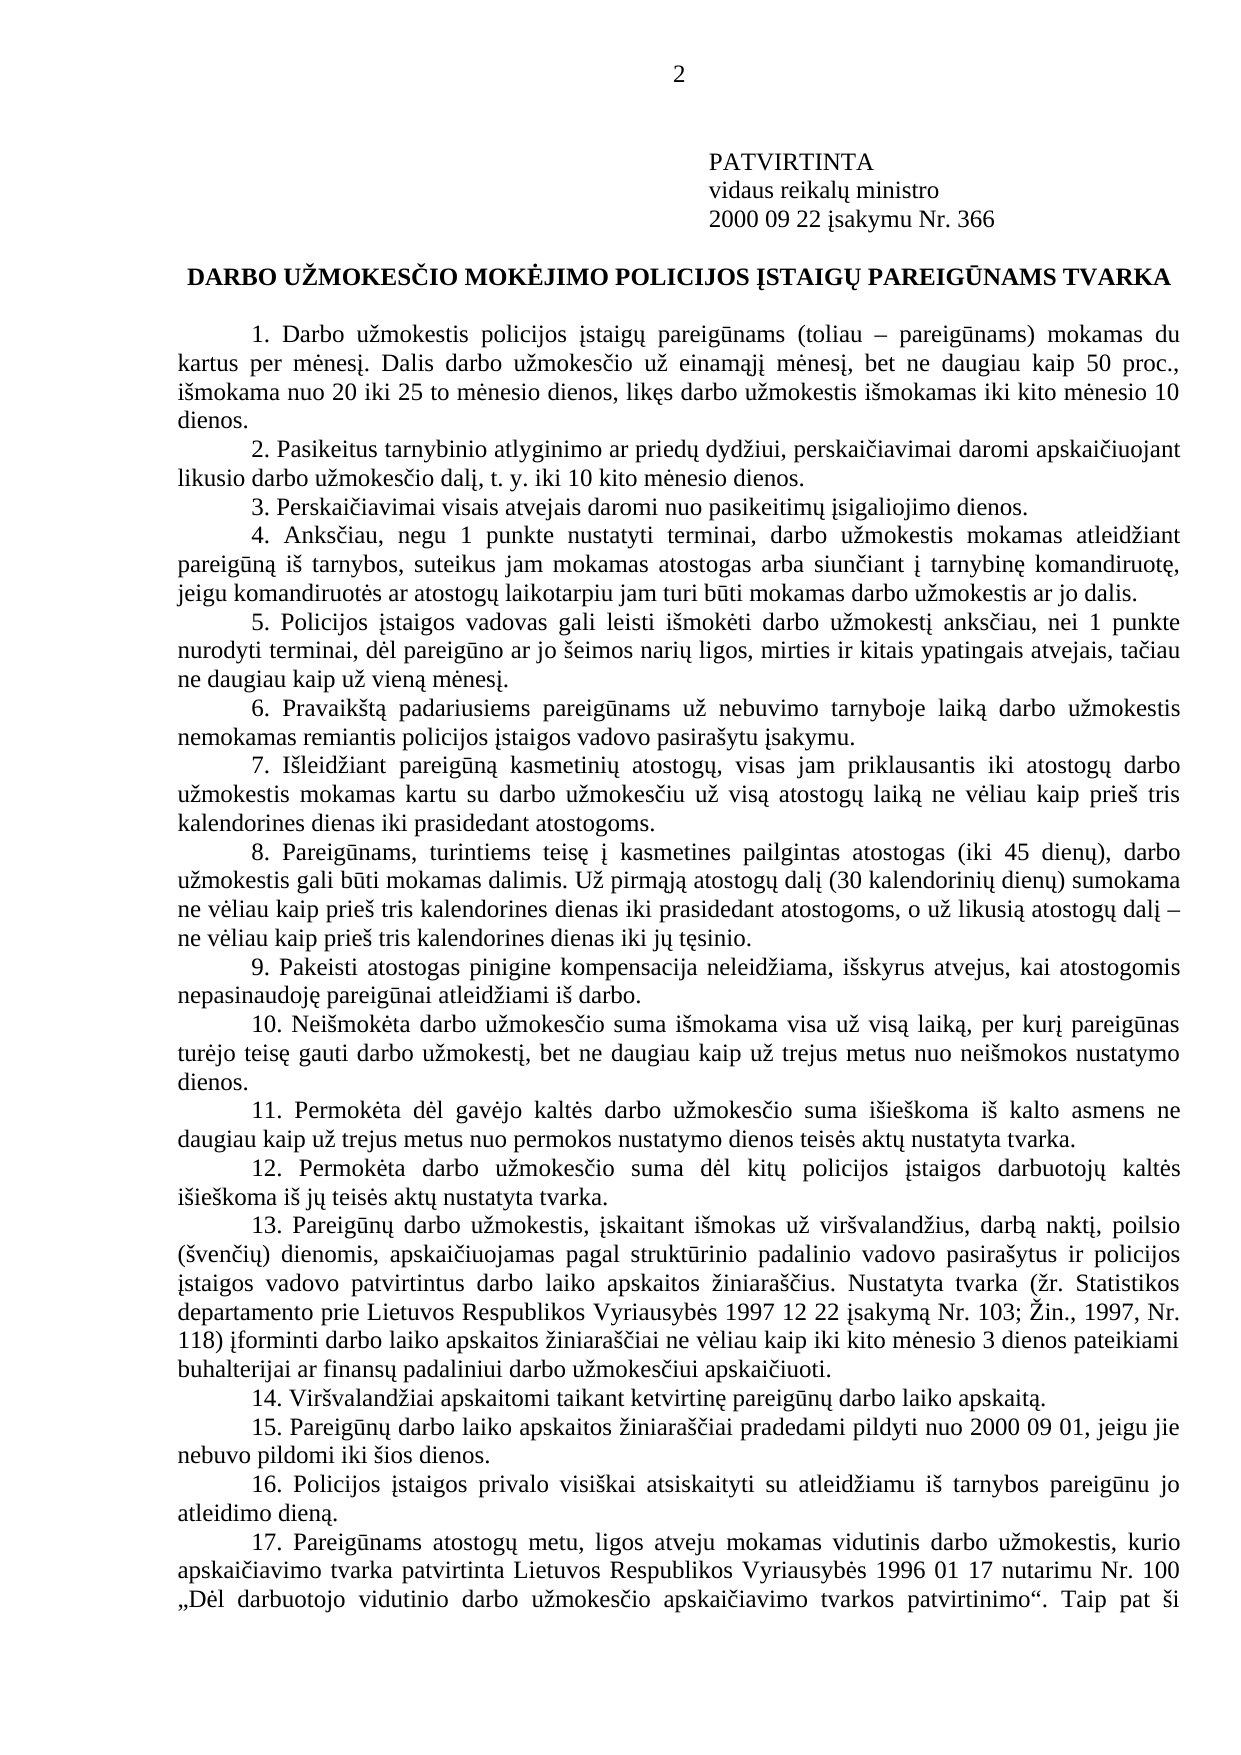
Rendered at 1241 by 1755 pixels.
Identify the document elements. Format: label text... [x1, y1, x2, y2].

text 16. Policijos įstaigos privalo visiškai atsiskaityti su atleidžiamu iš tarnybos pareigūnu jo atleidimo dieną. [177, 1469, 1181, 1527]
text DARBO UŽMOKESČIO MOKĖJIMO POLICIJOS ĮSTAIGŲ PAREIGŪNAMS TVARKA [177, 262, 1181, 291]
text 5. Policijos įstaigos vadovas gali leisti išmokėti darbo užmokestį anksčiau, nei 1 punkte nurodyti terminai, dėl pareigūno ar jo šeimos narių ligos, mirties ir kitais ypatingais atvejais, tačiau ne daugiau kaip už vieną mėnesį. [177, 607, 1181, 693]
text 2000 09 22 įsakymu Nr. 366 [177, 204, 1181, 233]
text 10. Neišmokėta darbo užmokesčio suma išmokama visa už visą laiką, per kurį pareigūnas turėjo teisę gauti darbo užmokestį, bet ne daugiau kaip už trejus metus nuo neišmokos nustatymo dienos. [177, 1009, 1181, 1096]
text 7. Išleidžiant pareigūną kasmetinių atostogų, visas jam priklausantis iki atostogų darbo užmokestis mokamas kartu su darbo užmokesčiu už visą atostogų laiką ne vėliau kaip prieš tris kalendorines dienas iki prasidedant atostogoms. [177, 751, 1181, 837]
text 12. Permokėta darbo užmokesčio suma dėl kitų policijos įstaigos darbuotojų kaltės išieškoma iš jų teisės aktų nustatyta tvarka. [177, 1153, 1181, 1211]
text 14. Viršvalandžiai apskaitomi taikant ketvirtinę pareigūnų darbo laiko apskaitą. [177, 1383, 1181, 1412]
text 13. Pareigūnų darbo užmokestis, įskaitant išmokas už viršvalandžius, darbą naktį, poilsio (švenčių) dienomis, apskaičiuojamas pagal struktūrinio padalinio vadovo pasirašytus ir policijos įstaigos vadovo patvirtintus darbo laiko apskaitos žiniaraščius. Nustatyta tvarka (žr. Statistikos departamento prie Lietuvos Respublikos Vyriausybės 1997 12 22 įsakymą Nr. 103; Žin., 1997, Nr. 118) įforminti darbo laiko apskaitos žiniaraščiai ne vėliau kaip iki kito mėnesio 3 dienos pateikiami buhalterijai ar finansų padaliniui darbo užmokesčiui apskaičiuoti. [177, 1211, 1181, 1383]
text PATVIRTINTA [177, 147, 1181, 176]
text 9. Pakeisti atostogas pinigine kompensacija neleidžiama, išskyrus atvejus, kai atostogomis nepasinaudoję pareigūnai atleidžiami iš darbo. [177, 952, 1181, 1009]
text 3. Perskaičiavimai visais atvejais daromi nuo pasikeitimų įsigaliojimo dienos. [177, 492, 1181, 521]
text 11. Permokėta dėl gavėjo kaltės darbo užmokesčio suma išieškoma iš kalto asmens ne daugiau kaip už trejus metus nuo permokos nustatymo dienos teisės aktų nustatyta tvarka. [177, 1096, 1181, 1153]
text 17. Pareigūnams atostogų metu, ligos atveju mokamas vidutinis darbo užmokestis, kurio apskaičiavimo tvarka patvirtinta Lietuvos Respublikos Vyriausybės 1996 01 17 nutarimu Nr. 100 „Dėl darbuotojo vidutinio darbo užmokesčio apskaičiavimo tvarkos patvirtinimo“. Taip pat ši [177, 1527, 1181, 1613]
text 4. Anksčiau, negu 1 punkte nustatyti terminai, darbo užmokestis mokamas atleidžiant pareigūną iš tarnybos, suteikus jam mokamas atostogas arba siunčiant į tarnybinę komandiruotę, jeigu komandiruotės ar atostogų laikotarpiu jam turi būti mokamas darbo užmokestis ar jo dalis. [177, 521, 1181, 607]
text vidaus reikalų ministro [177, 176, 1181, 204]
text 6. Pravaikštą padariusiems pareigūnams už nebuvimo tarnyboje laiką darbo užmokestis nemokamas remiantis policijos įstaigos vadovo pasirašytu įsakymu. [177, 693, 1181, 751]
text 1. Darbo užmokestis policijos įstaigų pareigūnams (toliau – pareigūnams) mokamas du kartus per mėnesį. Dalis darbo užmokesčio už einamąjį mėnesį, bet ne daugiau kaip 50 proc., išmokama nuo 20 iki 25 to mėnesio dienos, likęs darbo užmokestis išmokamas iki kito mėnesio 10 dienos. [177, 319, 1181, 434]
text 15. Pareigūnų darbo laiko apskaitos žiniaraščiai pradedami pildyti nuo 2000 09 01, jeigu jie nebuvo pildomi iki šios dienos. [177, 1412, 1181, 1469]
text 8. Pareigūnams, turintiems teisę į kasmetines pailgintas atostogas (iki 45 dienų), darbo užmokestis gali būti mokamas dalimis. Už pirmąją atostogų dalį (30 kalendorinių dienų) sumokama ne vėliau kaip prieš tris kalendorines dienas iki prasidedant atostogoms, o už likusią atostogų dalį – ne vėliau kaip prieš tris kalendorines dienas iki jų tęsinio. [177, 837, 1181, 952]
text 2. Pasikeitus tarnybinio atlyginimo ar priedų dydžiui, perskaičiavimai daromi apskaičiuojant likusio darbo užmokesčio dalį, t. y. iki 10 kito mėnesio dienos. [177, 434, 1181, 492]
